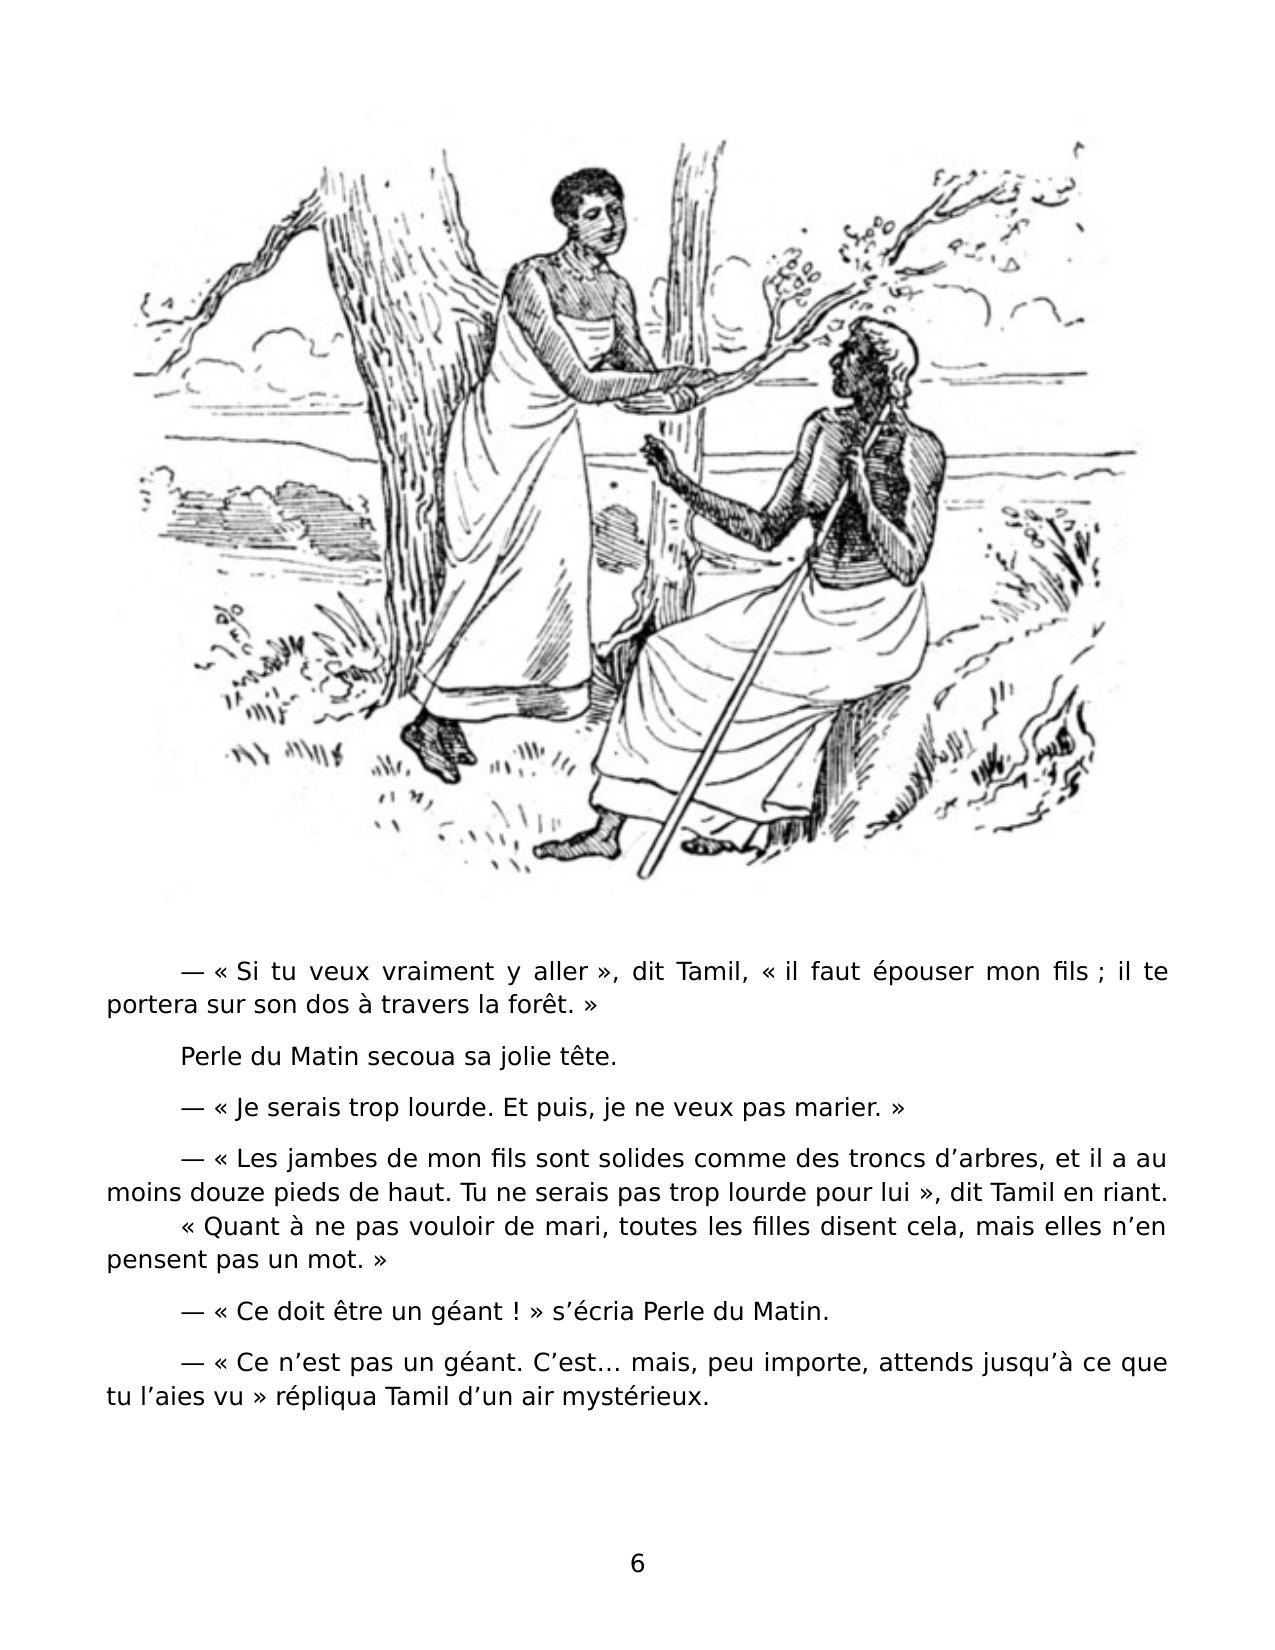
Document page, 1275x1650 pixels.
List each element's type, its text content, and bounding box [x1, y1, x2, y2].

text — « Si tu veux vraiment y aller », dit Tamil, « il faut épouser mon fils ; il te portera sur son dos à travers la forêt. » [106, 957, 1169, 1019]
text — « Ce doit être un géant ! » s’écria Perle du Matin. [106, 1297, 1169, 1326]
text — « Je serais trop lourde. Et puis, je ne veux pas marier. » [106, 1093, 1169, 1122]
picture [116, 106, 1159, 901]
text — « Ce n’est pas un géant. C’est… mais, peu importe, attends jusqu’à ce que tu l’aies vu » répliqua Tamil d’un air mystérieux. [106, 1348, 1169, 1411]
text Perle du Matin secoua sa jolie tête. [106, 1042, 1169, 1071]
text — « Les jambes de mon fils sont solides comme des troncs d’arbres, et il a au moins douze pieds de haut. Tu ne serais pas trop lourde pour lui », dit Tamil en riant. « Quant à ne pas vouloir de mari, toutes les filles disent cela, mais elles n’en pensent pas un mot. » [106, 1144, 1169, 1274]
